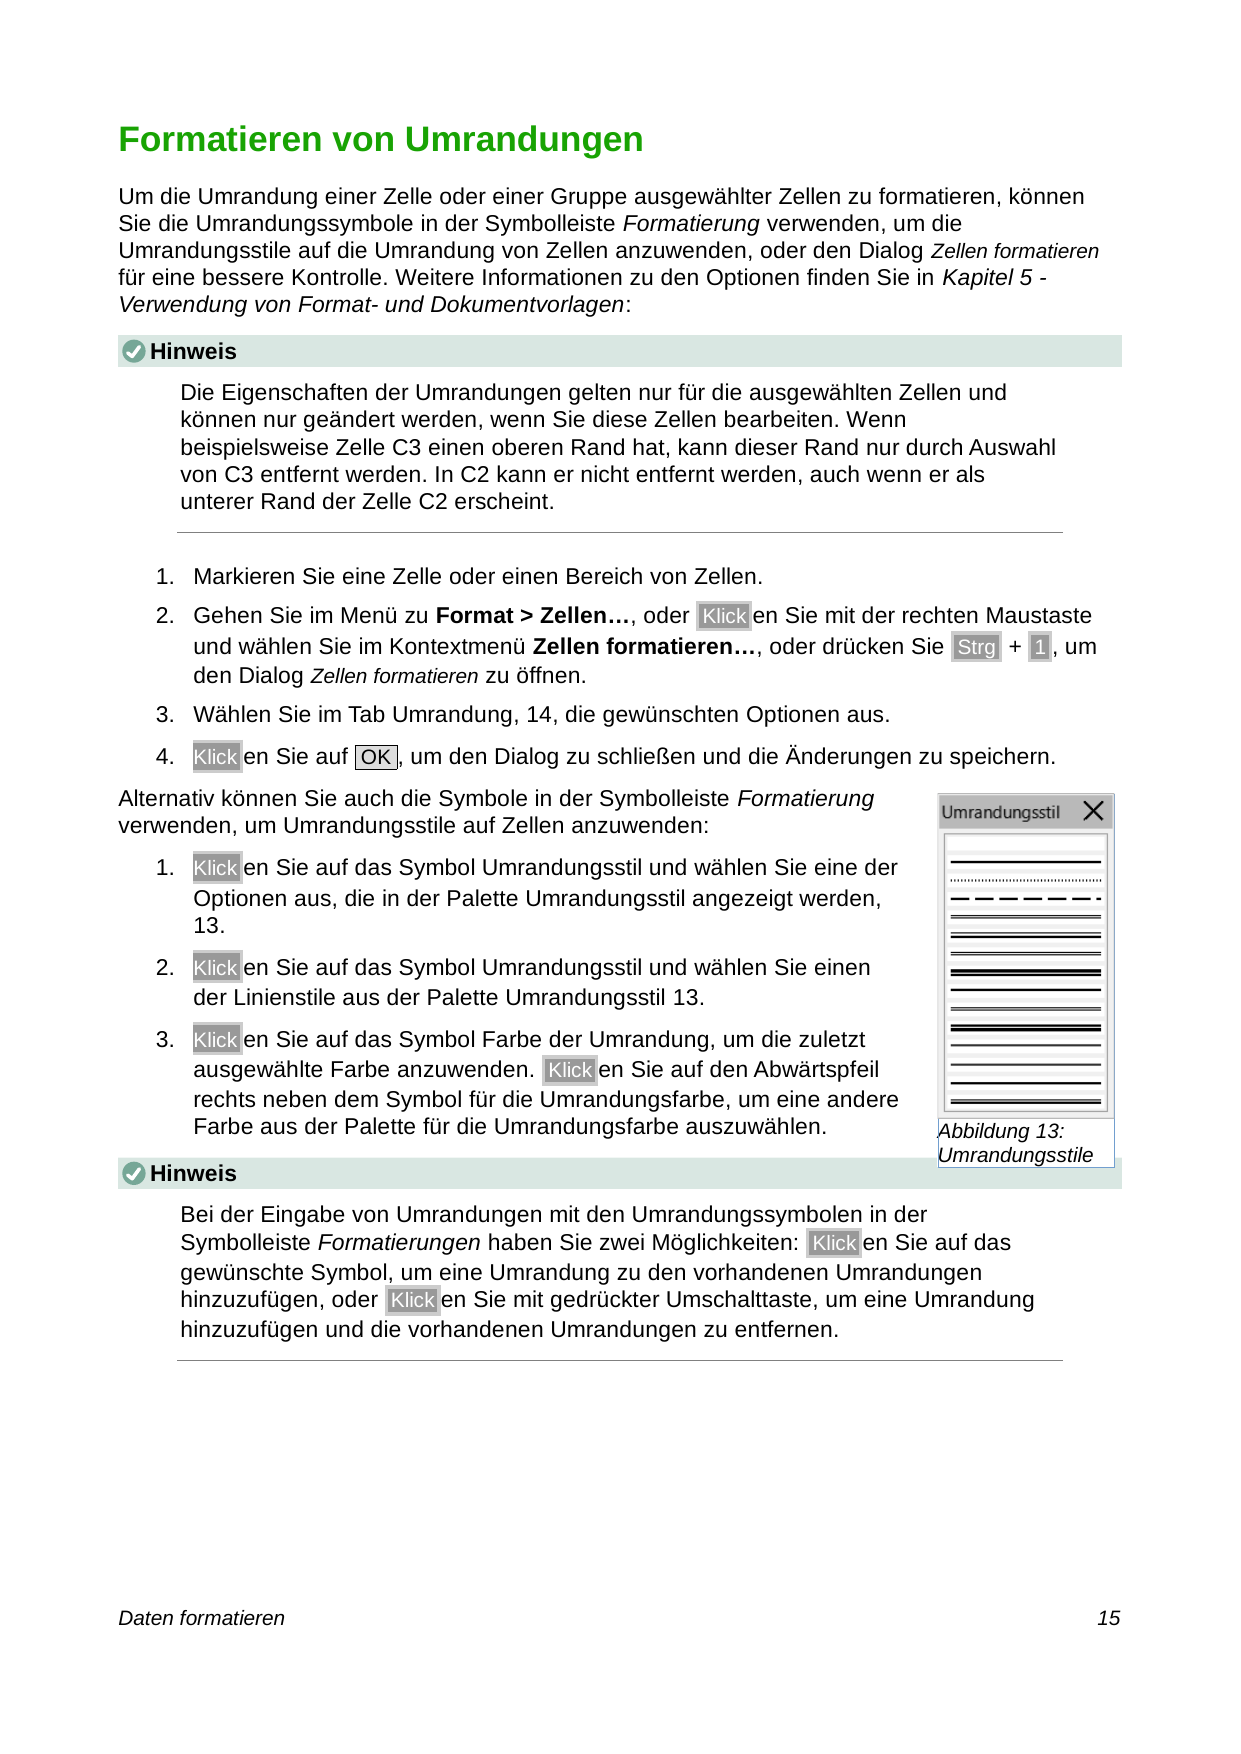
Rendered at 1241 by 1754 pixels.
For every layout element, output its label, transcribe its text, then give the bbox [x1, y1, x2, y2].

list Klicken Sie auf das Symbol Umrandungsstil und wählen Sie einen der Linienstile aus der Palette Umrandungsstil Abbildung 13. [156, 950, 937, 1010]
list Klicken Sie auf das Symbol Farbe der Umrandung, um die zuletzt ausgewählte Farbe anzuwenden. Klicken Sie auf den Abwärtspfeil rechts neben dem Symbol für die Umrandungsfarbe, um eine andere Farbe aus der Palette für die Umrandungsfarbe auszuwählen. [156, 1022, 937, 1140]
list Gehen Sie im Menü zu Format > Zellen…, oder Klicken Sie mit der rechten Maustaste und wählen Sie im Kontextmenü Zellen formatieren…, oder drücken Sie Strg + 1, um den Dialog Zellen formatieren zu öffnen. [156, 601, 1122, 689]
list Klicken Sie auf OK, um den Dialog zu schließen und die Änderungen zu speichern. [243, 739, 1122, 773]
list Markieren Sie eine Zelle oder einen Bereich von Zellen. [156, 562, 1122, 589]
subtitle Formatieren von Umrandungen [118, 118, 1122, 159]
subtitle Hinweis [118, 1157, 1122, 1189]
list Klicken Sie auf OK, um den Dialog zu schließen und die Änderungen zu speichern. [156, 739, 242, 773]
text Bei der Eingabe von Umrandungen mit den Umrandungssymbolen in der Symbolleiste Formatierungen haben Sie zwei Möglichkeiten: Klicken Sie auf das gewünschte Symbol, um eine Umrandung zu den vorhandenen Umrandungen hinzuzufügen, oder Klicken Sie mit gedrückter Umschalttaste, um eine Umrandung hinzuzufügen und die vorhandenen Umrandungen zu entfernen. [177, 1201, 1063, 1360]
text Um die Umrandung einer Zelle oder einer Gruppe ausgewählter Zellen zu formatieren, können Sie die Umrandungssymbole in der Symbolleiste Formatierung verwenden, um die Umrandungsstile auf die Umrandung von Zellen anzuwenden, oder den Dialog Zellen formatieren für eine bessere Kontrolle. Weitere Informationen zu den Optionen finden Sie in Kapitel 5 - Verwendung von Format- und Dokumentvorlagen: [118, 182, 1122, 318]
text Alternativ können Sie auch die Symbole in der Symbolleiste Formatierung verwenden, um Umrandungsstile auf Zellen anzuwenden: [118, 784, 1122, 839]
list Wählen Sie im Tab Umrandung, Abbildung 14, die gewünschten Optionen aus. [156, 701, 1122, 728]
subtitle Hinweis [118, 335, 1122, 367]
list Klicken Sie auf das Symbol Umrandungsstil und wählen Sie eine der Optionen aus, die in der Palette Umrandungsstil angezeigt werden, Abbildung 13. [156, 851, 937, 938]
text Die Eigenschaften der Umrandungen gelten nur für die ausgewählten Zellen und können nur geändert werden, wenn Sie diese Zellen bearbeiten. Wenn beispielsweise Zelle C3 einen oberen Rand hat, kann dieser Rand nur durch Auswahl von C3 entfernt werden. In C2 kann er nicht entfernt werden, auch wenn er als unterer Rand der Zelle C2 erscheint. [177, 379, 1063, 532]
text Abbildung 13: Umrandungsstile [939, 1119, 1114, 1167]
picture [937, 793, 1115, 1119]
